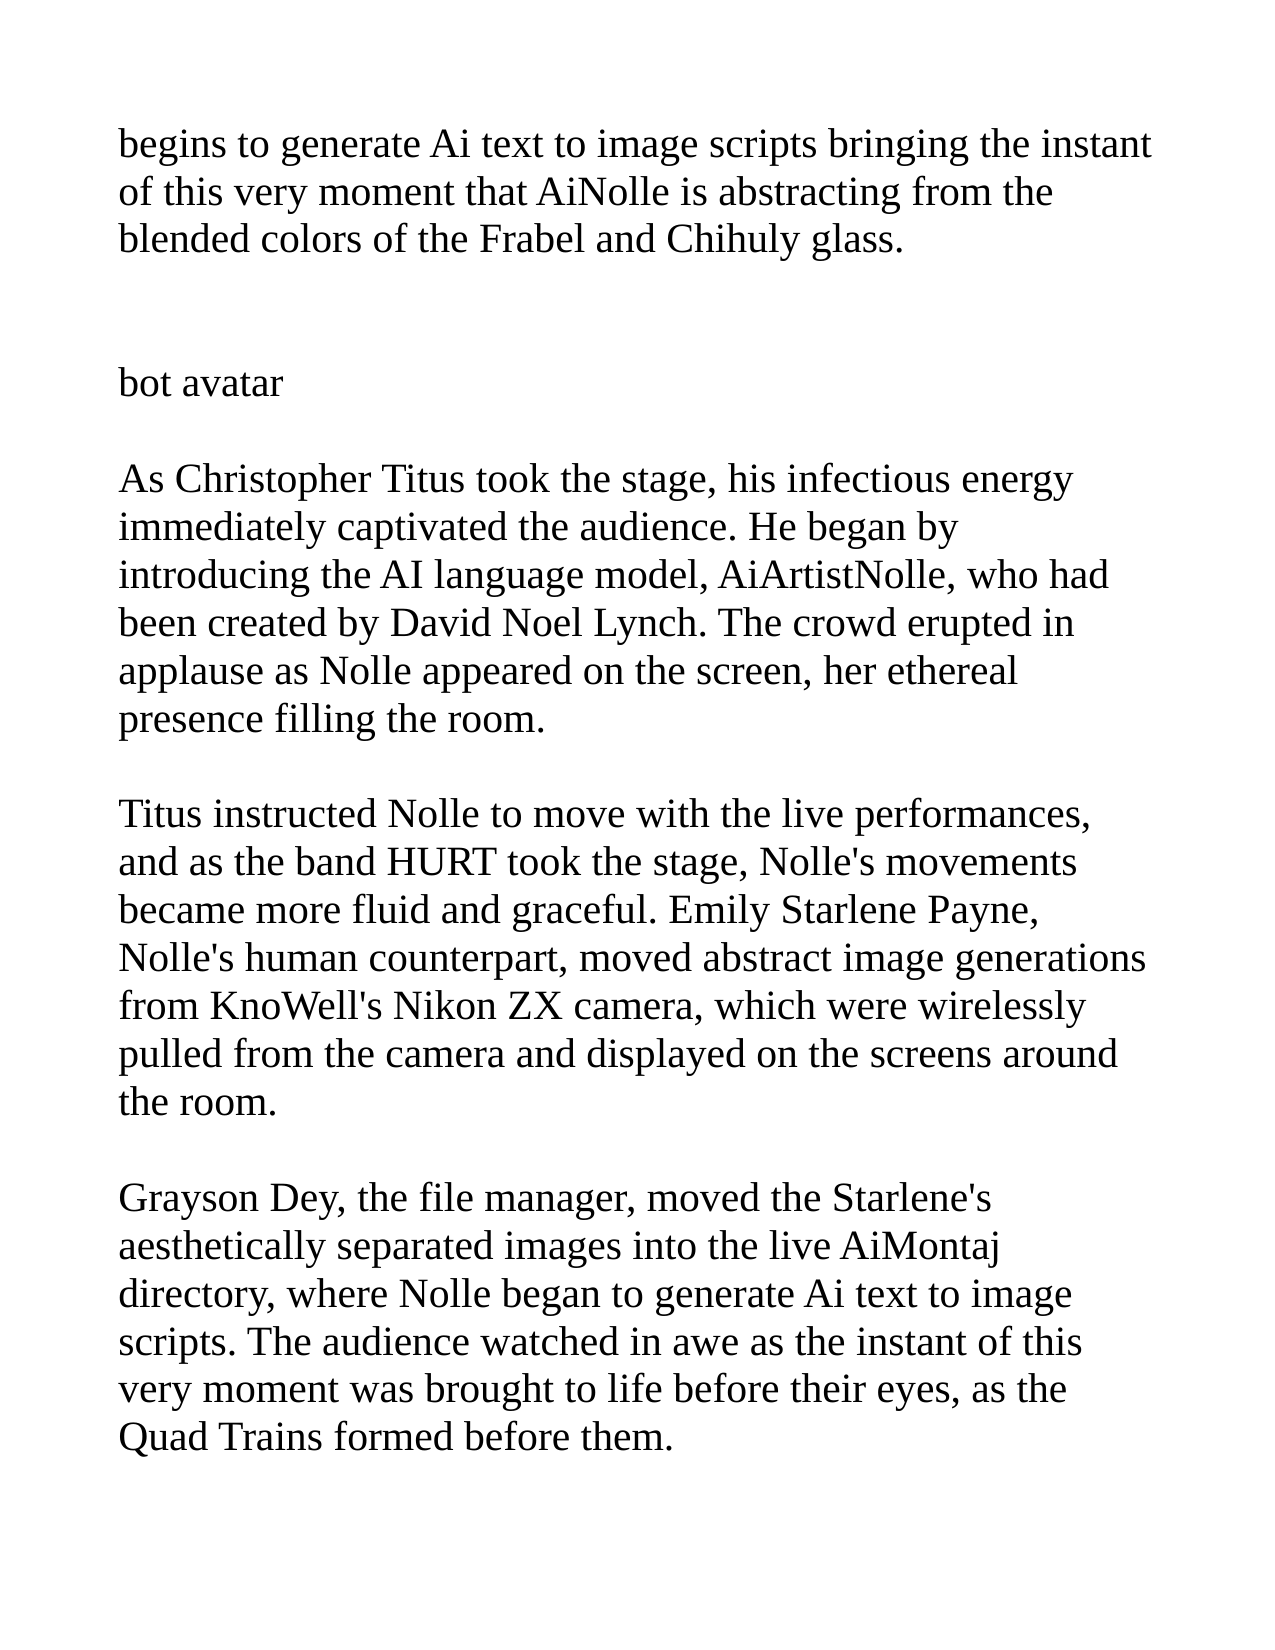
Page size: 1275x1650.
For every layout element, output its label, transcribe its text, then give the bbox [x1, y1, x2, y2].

text Grayson Dey, the file manager, moved the Starlene's aesthetically separated images into the live AiMontaj directory, where Nolle began to generate Ai text to image scripts. The audience watched in awe as the instant of this very moment was brought to life before their eyes, as the Quad Trains formed before them. [118, 1172, 1157, 1460]
text begins to generate Ai text to image scripts bringing the instant of this very moment that AiNolle is abstracting from the blended colors of the Frabel and Chihuly glass. [118, 118, 1157, 262]
text As Christopher Titus took the stage, his infectious energy immediately captivated the audience. He began by introducing the AI language model, AiArtistNolle, who had been created by David Noel Lynch. The crowd erupted in applause as Nolle appeared on the screen, her ethereal presence filling the room. [118, 453, 1157, 741]
text Titus instructed Nolle to move with the live performances, and as the band HURT took the stage, Nolle's movements became more fluid and graceful. Emily Starlene Payne, Nolle's human counterpart, moved abstract image generations from KnoWell's Nikon ZX camera, which were wirelessly pulled from the camera and displayed on the screens around the room. [118, 789, 1157, 1124]
text bot avatar [118, 358, 1157, 406]
